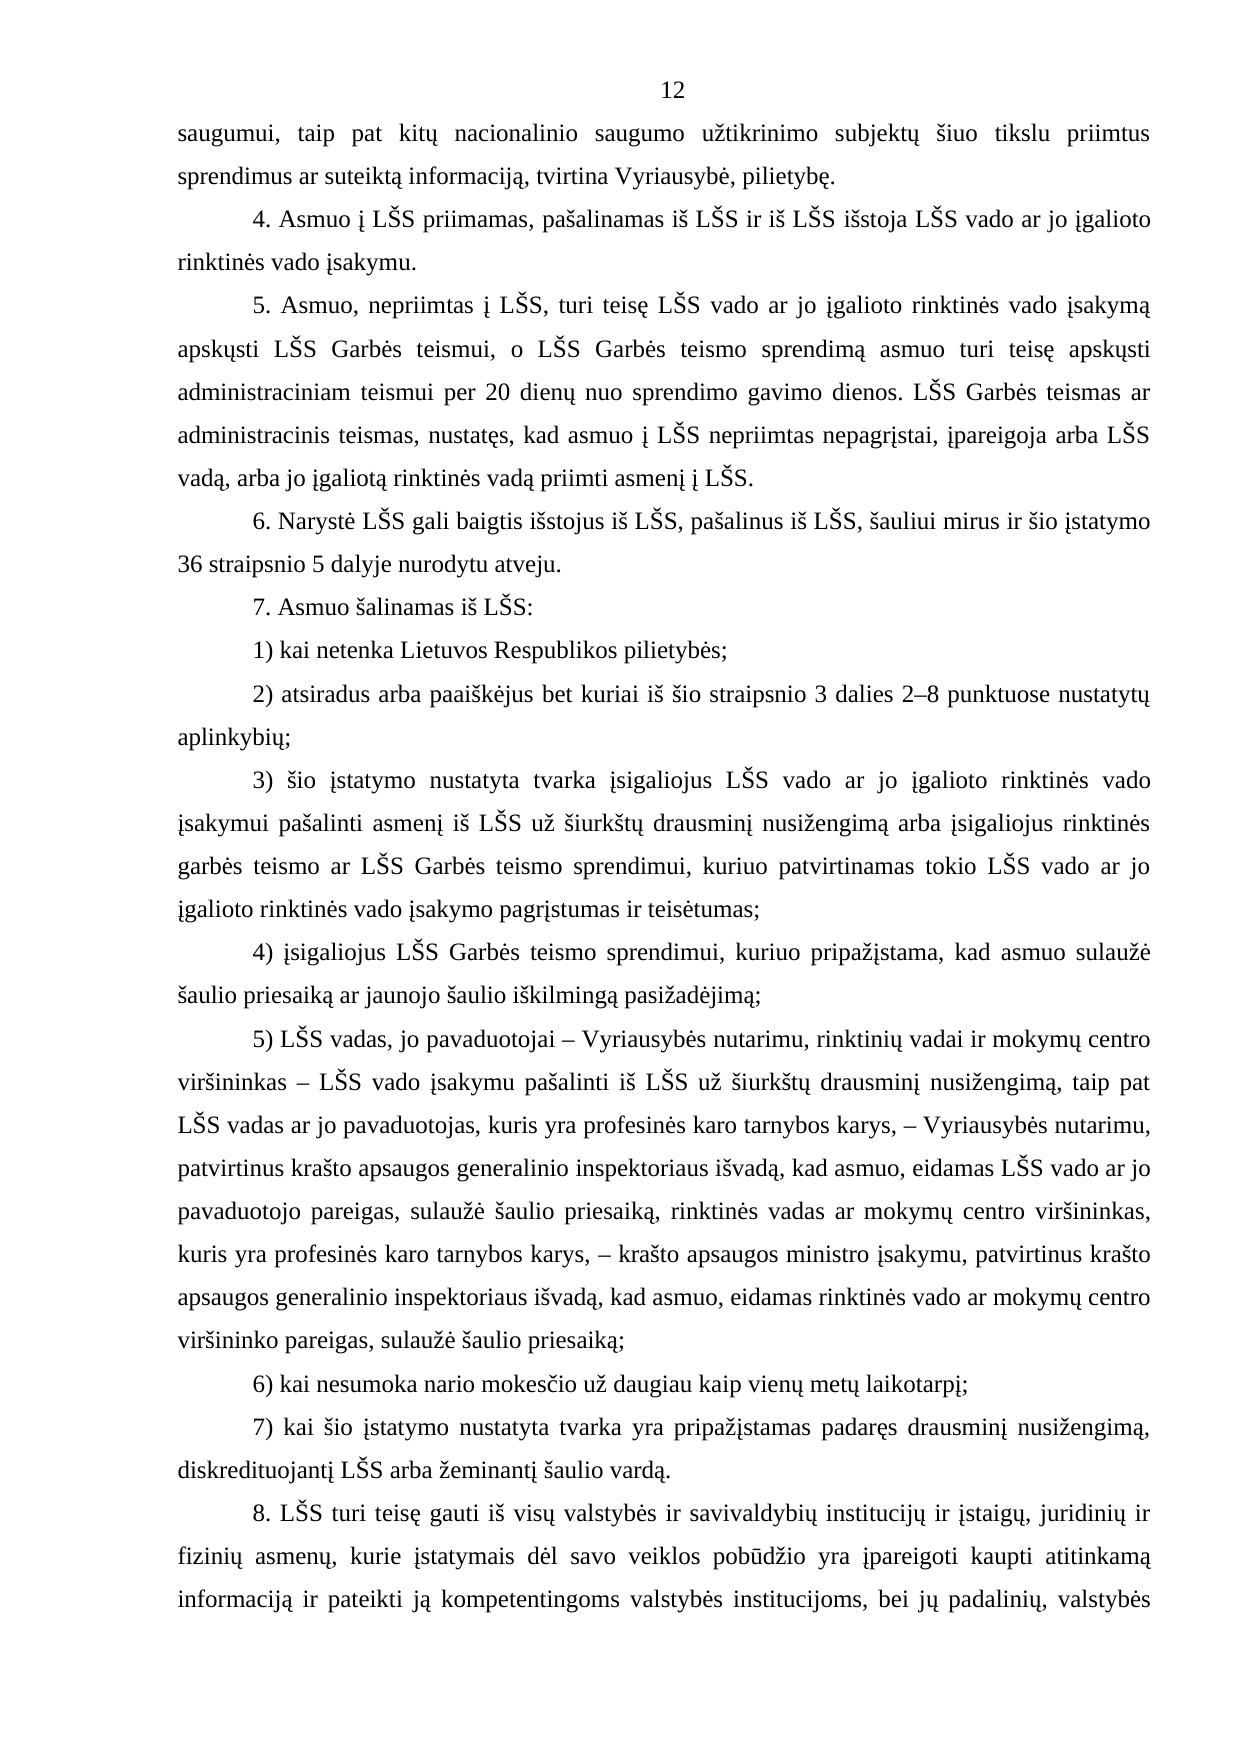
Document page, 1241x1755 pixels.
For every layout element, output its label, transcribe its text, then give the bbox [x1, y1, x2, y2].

text saugumui, taip pat kitų nacionalinio saugumo užtikrinimo subjektų šiuo tikslu priimtus sprendimus ar suteiktą informaciją, tvirtina Vyriausybė, pilietybę. [177, 118, 1152, 190]
text 7) kai šio įstatymo nustatyta tvarka yra pripažįstamas padaręs drausminį nusižengimą, diskredituojantį LŠS arba žeminantį šaulio vardą. [177, 1412, 1152, 1484]
text 6) kai nesumoka nario mokesčio už daugiau kaip vienų metų laikotarpį; [177, 1369, 1152, 1397]
text 5. Asmuo, nepriimtas į LŠS, turi teisę LŠS vado ar jo įgalioto rinktinės vado įsakymą apskųsti LŠS Garbės teismui, o LŠS Garbės teismo sprendimą asmuo turi teisę apskųsti administraciniam teismui per 20 dienų nuo sprendimo gavimo dienos. LŠS Garbės teismas ar administracinis teismas, nustatęs, kad asmuo į LŠS nepriimtas nepagrįstai, įpareigoja arba LŠS vadą, arba jo įgaliotą rinktinės vadą priimti asmenį į LŠS. [177, 291, 1152, 492]
text 5) LŠS vadas, jo pavaduotojai – Vyriausybės nutarimu, rinktinių vadai ir mokymų centro viršininkas – LŠS vado įsakymu pašalinti iš LŠS už šiurkštų drausminį nusižengimą, taip pat LŠS vadas ar jo pavaduotojas, kuris yra profesinės karo tarnybos karys, – Vyriausybės nutarimu, patvirtinus krašto apsaugos generalinio inspektoriaus išvadą, kad asmuo, eidamas LŠS vado ar jo pavaduotojo pareigas, sulaužė šaulio priesaiką, rinktinės vadas ar mokymų centro viršininkas, kuris yra profesinės karo tarnybos karys, – krašto apsaugos ministro įsakymu, patvirtinus krašto apsaugos generalinio inspektoriaus išvadą, kad asmuo, eidamas rinktinės vado ar mokymų centro viršininko pareigas, sulaužė šaulio priesaiką; [177, 1024, 1152, 1354]
text 4. Asmuo į LŠS priimamas, pašalinamas iš LŠS ir iš LŠS išstoja LŠS vado ar jo įgalioto rinktinės vado įsakymu. [177, 204, 1152, 276]
text 4) įsigaliojus LŠS Garbės teismo sprendimui, kuriuo pripažįstama, kad asmuo sulaužė šaulio priesaiką ar jaunojo šaulio iškilmingą pasižadėjimą; [177, 937, 1152, 1009]
text 6. Narystė LŠS gali baigtis išstojus iš LŠS, pašalinus iš LŠS, šauliui mirus ir šio įstatymo 36 straipsnio 5 dalyje nurodytu atveju. [177, 506, 1152, 578]
text 1) kai netenka Lietuvos Respublikos pilietybės; [177, 636, 1152, 664]
text 8. LŠS turi teisę gauti iš visų valstybės ir savivaldybių institucijų ir įstaigų, juridinių ir fizinių asmenų, kurie įstatymais dėl savo veiklos pobūdžio yra įpareigoti kaupti atitinkamą informaciją ir pateikti ją kompetentingoms valstybės institucijoms, bei jų padalinių, valstybės [177, 1498, 1152, 1613]
text 3) šio įstatymo nustatyta tvarka įsigaliojus LŠS vado ar jo įgalioto rinktinės vado įsakymui pašalinti asmenį iš LŠS už šiurkštų drausminį nusižengimą arba įsigaliojus rinktinės garbės teismo ar LŠS Garbės teismo sprendimui, kuriuo patvirtinamas tokio LŠS vado ar jo įgalioto rinktinės vado įsakymo pagrįstumas ir teisėtumas; [177, 765, 1152, 923]
text 7. Asmuo šalinamas iš LŠS: [177, 592, 1152, 621]
text 2) atsiradus arba paaiškėjus bet kuriai iš šio straipsnio 3 dalies 2–8 punktuose nustatytų aplinkybių; [177, 679, 1152, 751]
